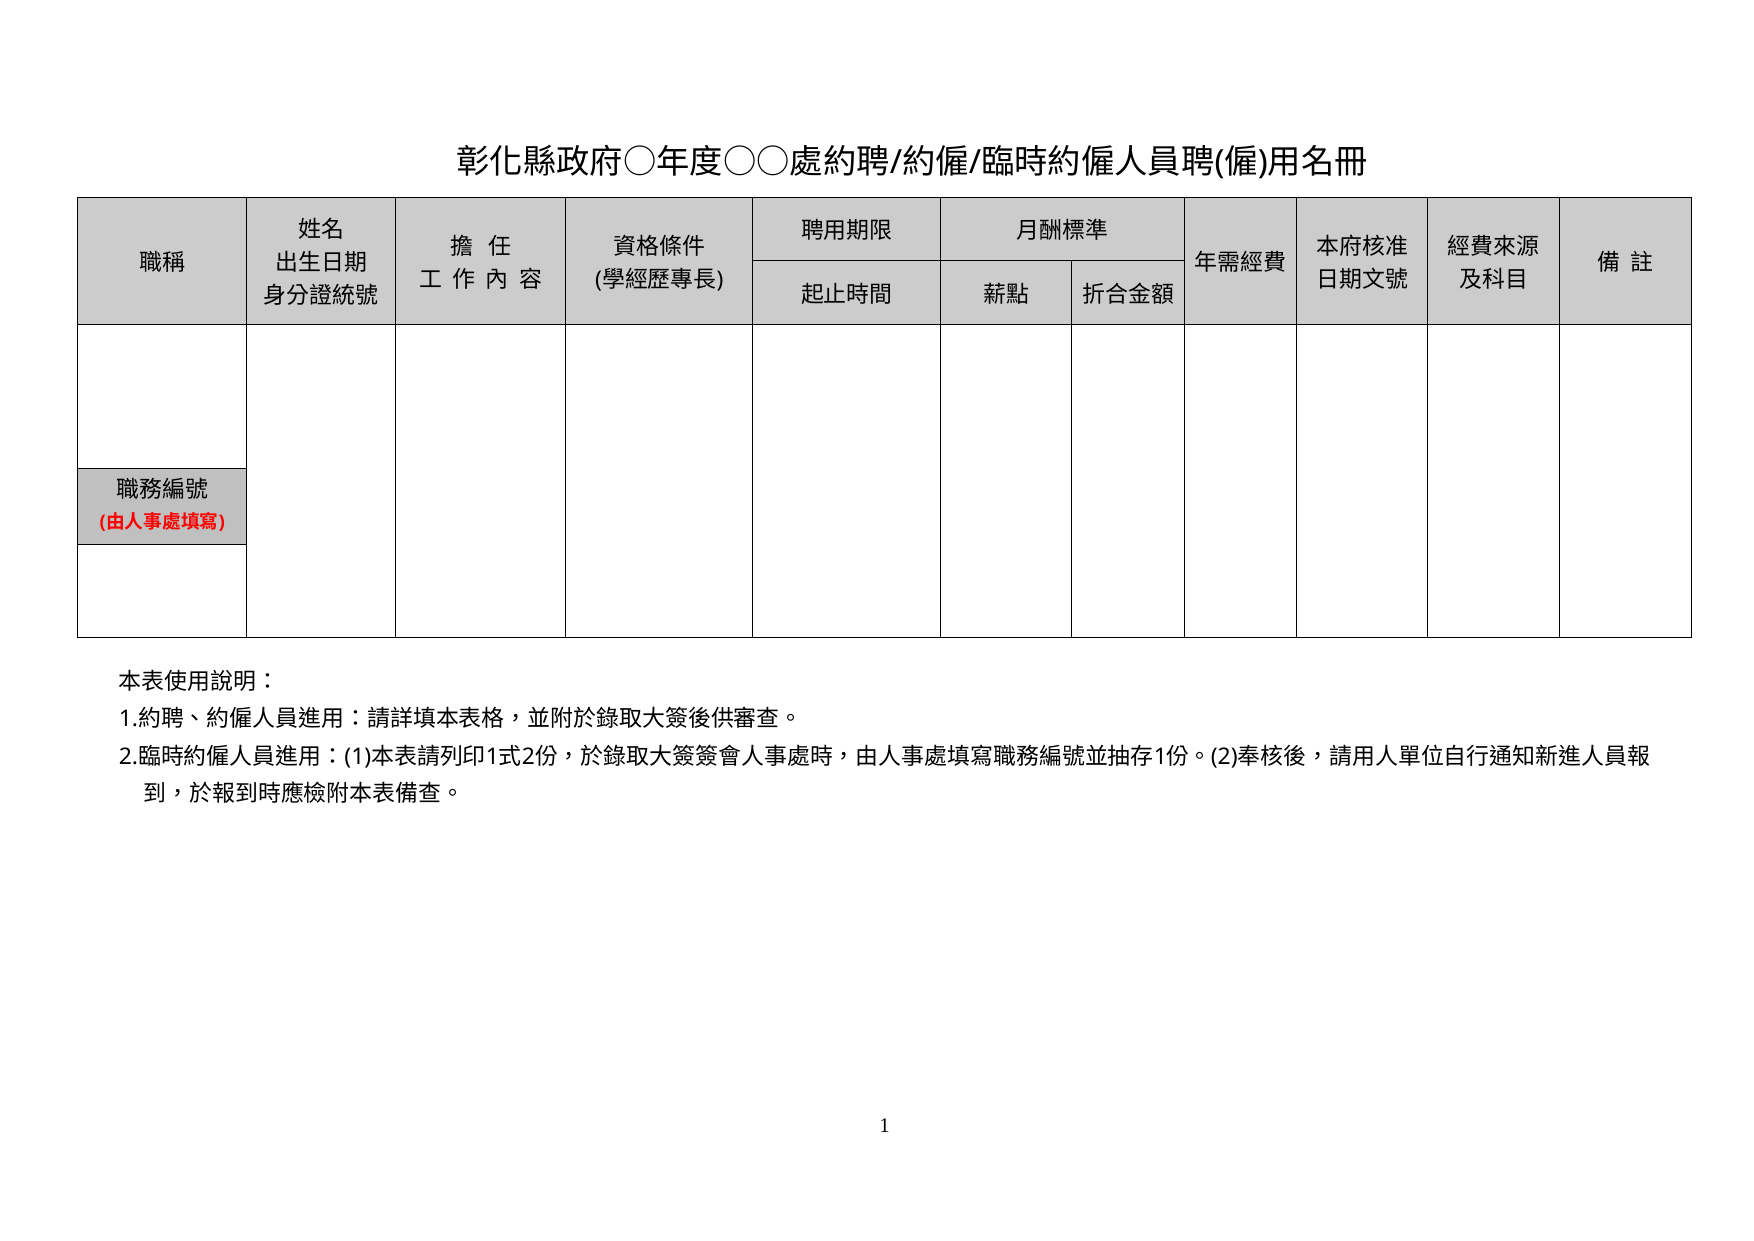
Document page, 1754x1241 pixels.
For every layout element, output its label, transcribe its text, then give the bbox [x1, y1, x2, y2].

table_cell [753, 325, 940, 637]
text 2.臨時約僱人員進用：(1)本表請列印1式2份，於錄取大簽簽會人事處時，由人事處填寫職務編號並抽存1份。(2)奉核後，請用人單位自行通知新進人員報到，於報到時應檢附本表備查。 [118, 736, 1650, 811]
table_header [1428, 122, 1691, 197]
table_header 彰化縣政府○年度○○處約聘/約僱/臨時約僱人員聘(僱)用名冊 [396, 122, 1428, 197]
table_cell 本府核准 日期文號 [1297, 198, 1427, 324]
table_cell [566, 325, 752, 637]
table_cell [1072, 325, 1184, 637]
table_cell 擔 任 工 作 內 容 [396, 198, 565, 324]
text 1.約聘、約僱人員進用：請詳填本表格，並附於錄取大簽後供審查。 [118, 698, 1650, 736]
table_cell 起止時間 [753, 261, 940, 324]
table_cell 姓名 出生日期 身分證統號 [247, 198, 395, 324]
table_cell 聘用期限 [753, 198, 940, 260]
table_cell [1560, 325, 1691, 637]
table_cell [78, 325, 246, 468]
table_cell 薪點 [941, 261, 1071, 324]
table_cell 月酬標準 [941, 198, 1184, 260]
table_cell [1428, 325, 1559, 637]
table_cell [396, 325, 565, 637]
table_cell 備 註 [1560, 198, 1691, 324]
text ) [118, 638, 1650, 661]
table_cell 職稱 [78, 198, 246, 324]
table_cell [1185, 325, 1296, 637]
table_cell 職務編號 (由人事處填寫) [78, 469, 246, 544]
table_cell [78, 545, 246, 637]
table_cell 年需經費 [1185, 198, 1296, 324]
table_cell 經費來源 及科目 [1428, 198, 1559, 324]
table_cell [247, 325, 395, 637]
table_header [78, 122, 396, 197]
text 本表使用說明： [118, 661, 1650, 698]
table_cell [941, 325, 1071, 637]
table_cell 折合金額 [1072, 261, 1184, 324]
table_cell 資格條件 (學經歷專長) [566, 198, 752, 324]
table_cell [1297, 325, 1427, 637]
